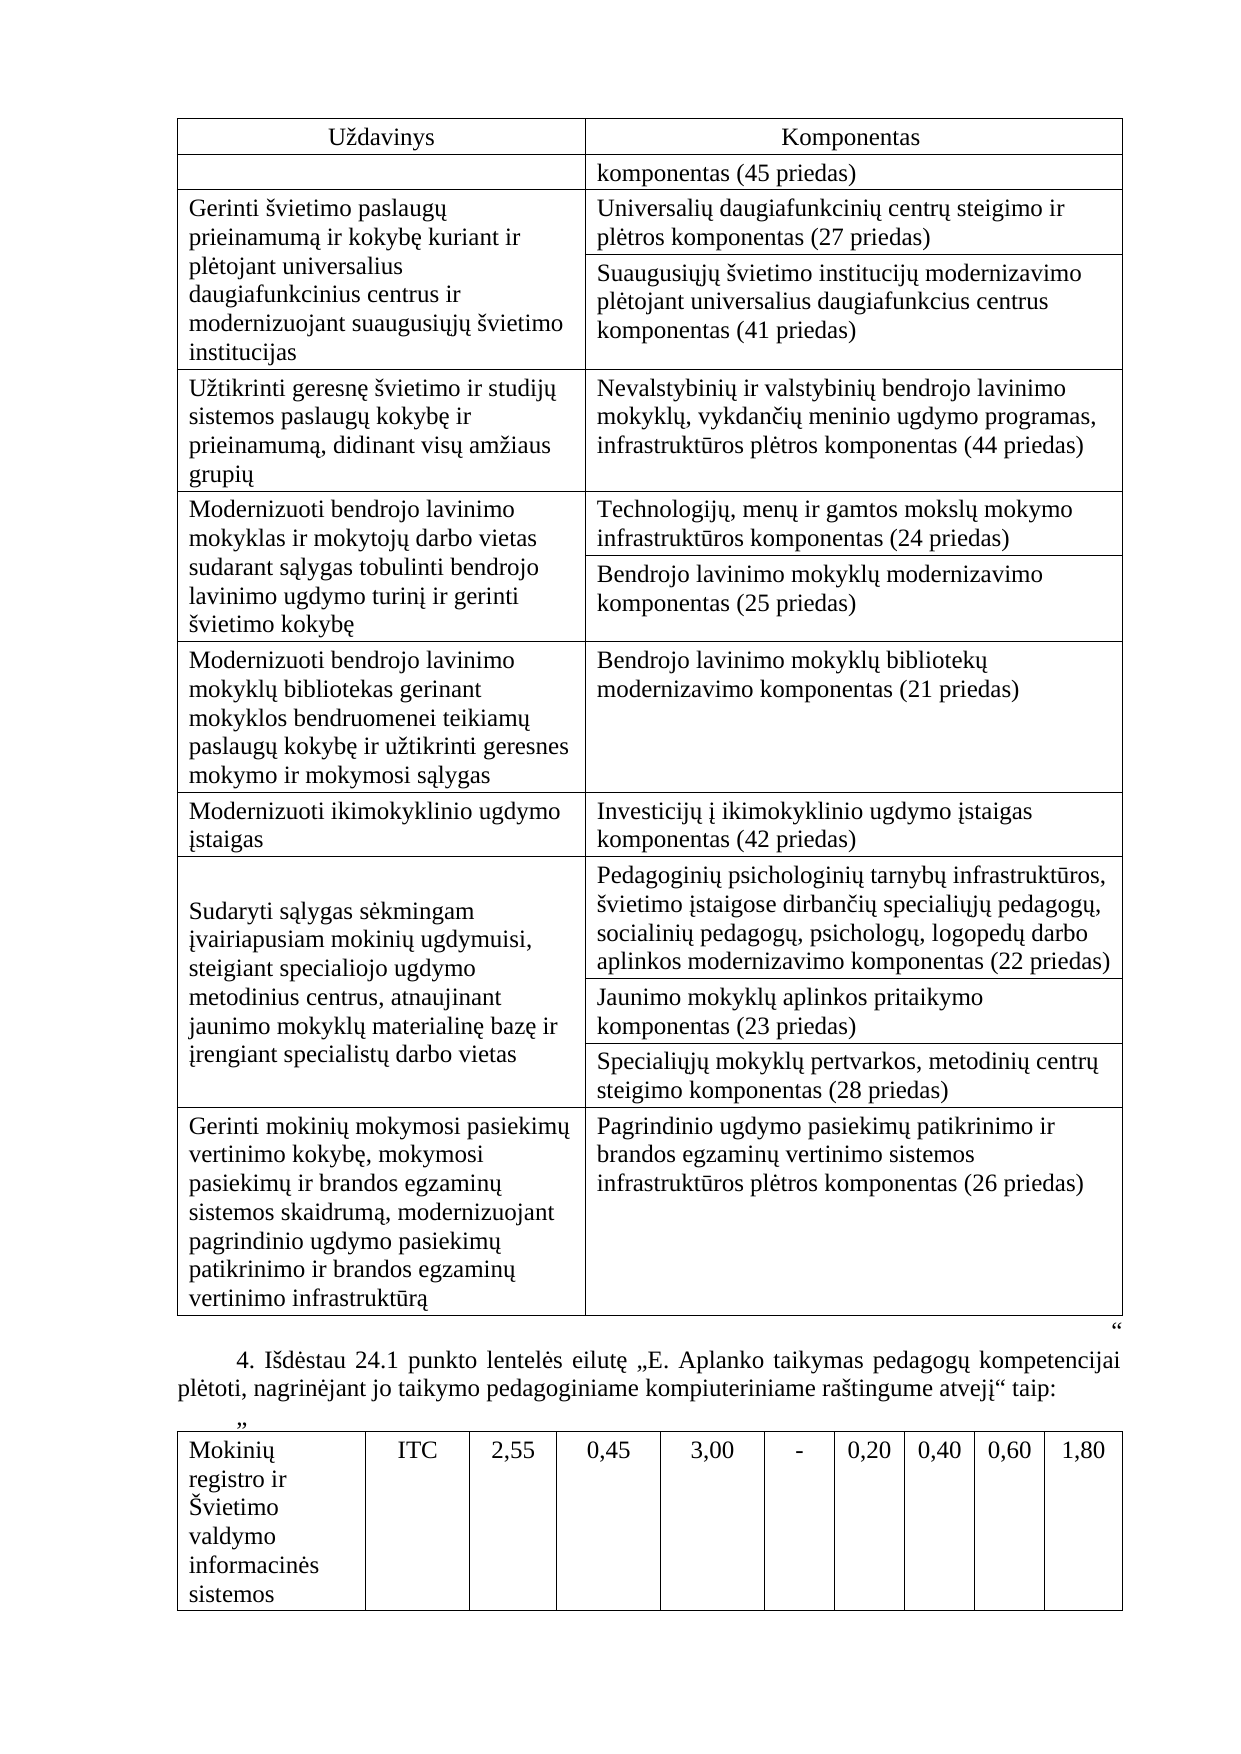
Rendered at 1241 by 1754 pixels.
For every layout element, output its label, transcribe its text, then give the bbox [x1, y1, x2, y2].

table_cell Gerinti švietimo paslaugų prieinamumą ir kokybę kuriant ir plėtojant universalius daugiafunkcinius centrus ir modernizuojant suaugusiųjų švietimo institucijas [178, 190, 585, 369]
table_header 0,45 [557, 1432, 660, 1610]
text „ [177, 1402, 1122, 1431]
table_cell Suaugusiųjų švietimo institucijų modernizavimo plėtojant universalius daugiafunkcius centrus komponentas (41 priedas) [586, 255, 1122, 369]
table_cell Modernizuoti ikimokyklinio ugdymo įstaigas [178, 793, 585, 856]
table_cell [178, 155, 585, 189]
table_cell Gerinti mokinių mokymosi pasiekimų vertinimo kokybę, mokymosi pasiekimų ir brandos egzaminų sistemos skaidrumą, modernizuojant pagrindinio ugdymo pasiekimų patikrinimo ir brandos egzaminų vertinimo infrastruktūrą [178, 1108, 585, 1315]
table_cell Pedagoginių psichologinių tarnybų infrastruktūros, švietimo įstaigose dirbančių specialiųjų pedagogų, socialinių pedagogų, psichologų, logopedų darbo aplinkos modernizavimo komponentas (22 priedas) [586, 857, 1122, 978]
table_cell Specialiųjų mokyklų pertvarkos, metodinių centrų steigimo komponentas (28 priedas) [586, 1044, 1122, 1107]
table_cell Universalių daugiafunkcinių centrų steigimo ir plėtros komponentas (27 priedas) [586, 190, 1122, 254]
table_header Komponentas [586, 119, 1122, 154]
table_header ITC [366, 1432, 469, 1610]
table_header 0,20 [835, 1432, 904, 1610]
table_cell Pagrindinio ugdymo pasiekimų patikrinimo ir brandos egzaminų vertinimo sistemos infrastruktūros plėtros komponentas (26 priedas) [586, 1108, 1122, 1315]
text 4. Išdėstau 24.1 punkto lentelės eilutę „E. Aplanko taikymas pedagogų kompetencijai plėtoti, nagrinėjant jo taikymo pedagoginiame kompiuteriniame raštingume atvejį“ taip: [177, 1345, 1122, 1402]
table_cell Modernizuoti bendrojo lavinimo mokyklų bibliotekas gerinant mokyklos bendruomenei teikiamų paslaugų kokybę ir užtikrinti geresnes mokymo ir mokymosi sąlygas [178, 642, 585, 792]
table_header 2,55 [470, 1432, 556, 1610]
table_cell Jaunimo mokyklų aplinkos pritaikymo komponentas (23 priedas) [586, 979, 1122, 1042]
table_cell Investicijų į ikimokyklinio ugdymo įstaigas komponentas (42 priedas) [586, 793, 1122, 856]
table_header Uždavinys [178, 119, 585, 154]
table_cell Technologijų, menų ir gamtos mokslų mokymo infrastruktūros komponentas (24 priedas) [586, 492, 1122, 555]
table_cell Nevalstybinių ir valstybinių bendrojo lavinimo mokyklų, vykdančių meninio ugdymo programas, infrastruktūros plėtros komponentas (44 priedas) [586, 370, 1122, 491]
table_header Mokinių registro ir Švietimo valdymo informacinės sistemos [178, 1432, 365, 1610]
text “ [177, 1316, 1122, 1345]
table_cell Bendrojo lavinimo mokyklų bibliotekų modernizavimo komponentas (21 priedas) [586, 642, 1122, 792]
table_cell Sudaryti sąlygas sėkmingam įvairiapusiam mokinių ugdymuisi, steigiant specialiojo ugdymo metodinius centrus, atnaujinant jaunimo mokyklų materialinę bazę ir įrengiant specialistų darbo vietas [178, 857, 585, 1107]
table_header 3,00 [661, 1432, 764, 1610]
table_header 1,80 [1045, 1432, 1122, 1610]
table_header - [765, 1432, 834, 1610]
table_cell Modernizuoti bendrojo lavinimo mokyklas ir mokytojų darbo vietas sudarant sąlygas tobulinti bendrojo lavinimo ugdymo turinį ir gerinti švietimo kokybę [178, 492, 585, 641]
table_cell komponentas (45 priedas) [586, 155, 1122, 189]
table_header 0,40 [905, 1432, 974, 1610]
table_cell Užtikrinti geresnę švietimo ir studijų sistemos paslaugų kokybę ir prieinamumą, didinant visų amžiaus grupių [178, 370, 585, 491]
table_header 0,60 [975, 1432, 1044, 1610]
table_cell Bendrojo lavinimo mokyklų modernizavimo komponentas (25 priedas) [586, 556, 1122, 641]
